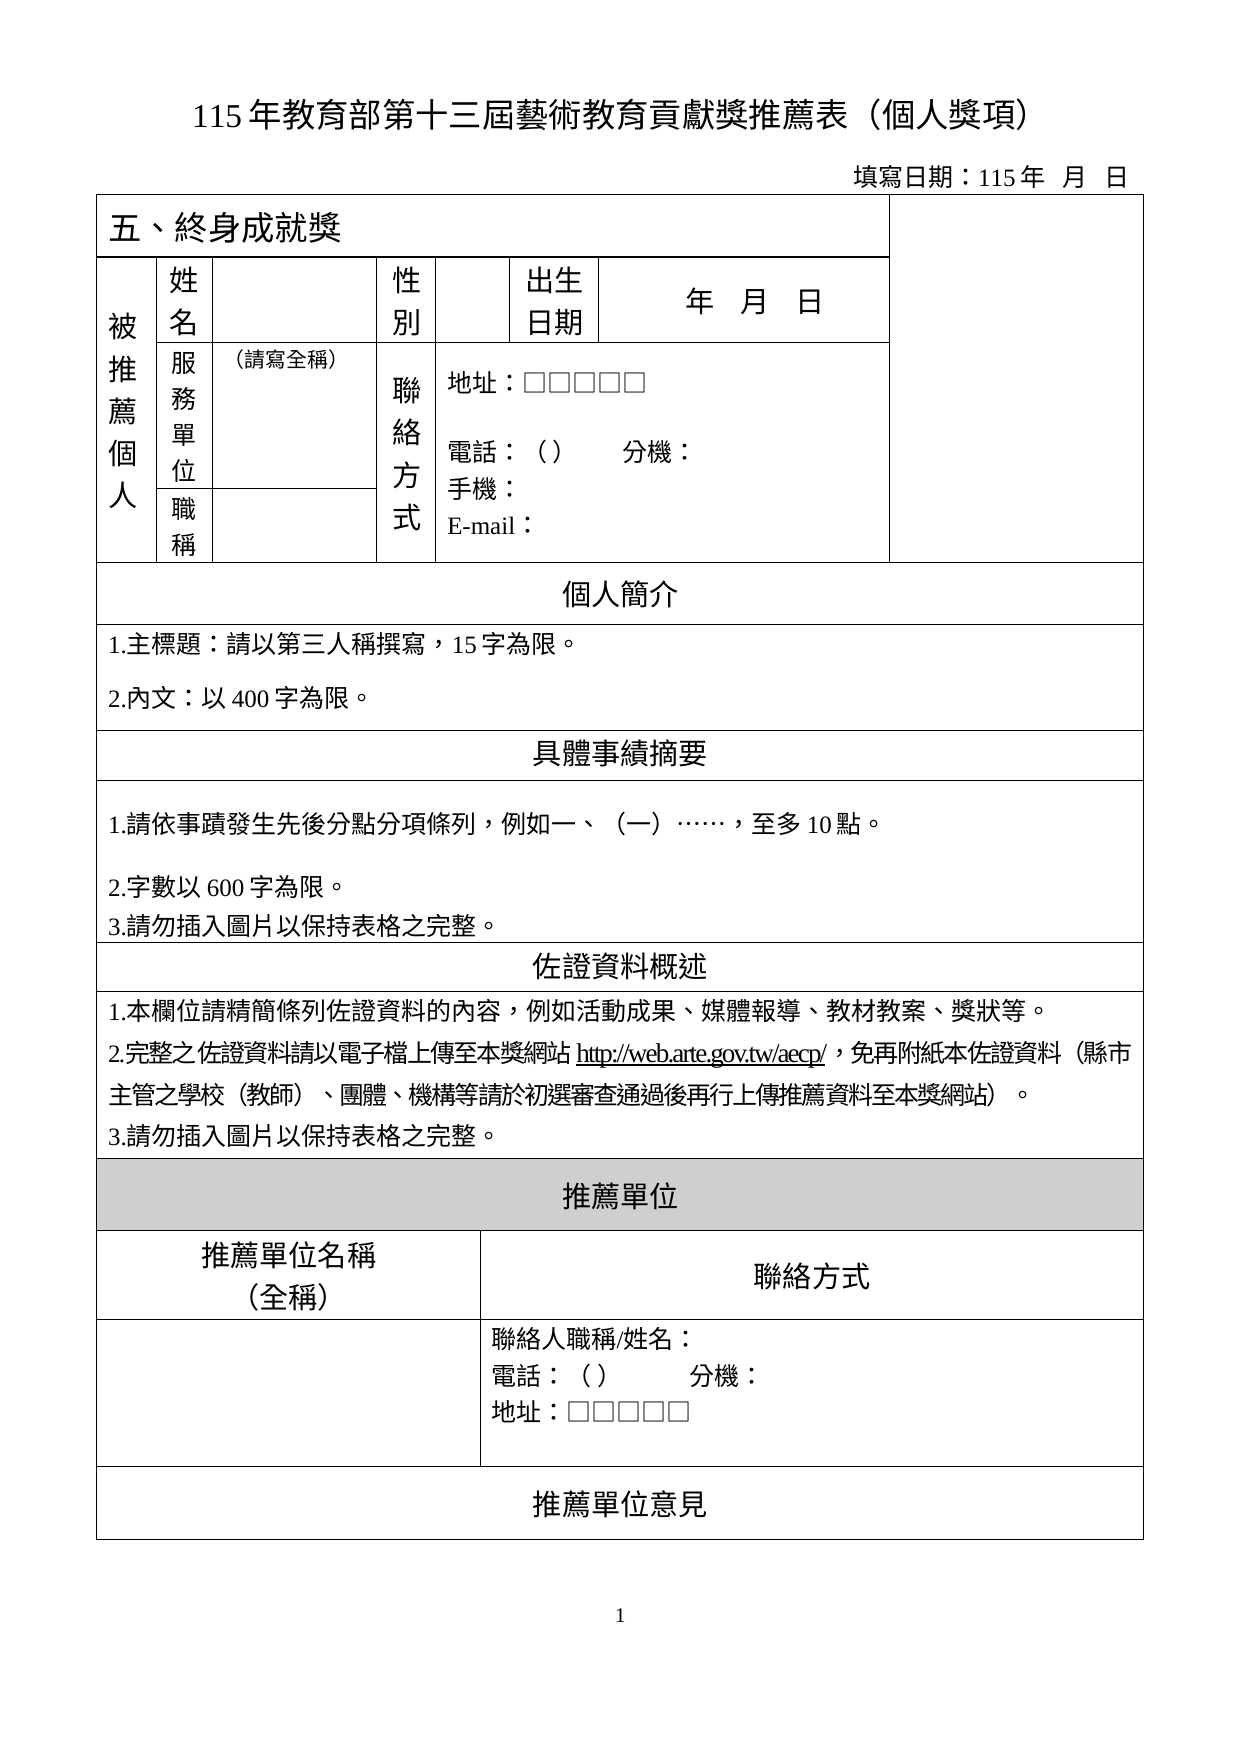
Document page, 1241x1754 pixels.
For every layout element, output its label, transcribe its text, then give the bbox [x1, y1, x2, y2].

table_cell 年 月 日 [599, 258, 889, 342]
table_cell 推薦單位名稱 （全稱） [97, 1231, 480, 1319]
table_cell 地址：□□□□□ 電話：（ ） 分機： 手機： E-mail： [436, 343, 889, 562]
table_header [890, 195, 1143, 562]
table_cell [213, 489, 376, 562]
table_cell 1.主標題：請以第三人稱撰寫，15字為限。 2.內文：以400字為限。 [97, 625, 1143, 729]
table_cell 出生 日期 [510, 258, 598, 342]
text 填寫日期：115年 月 日 [68, 156, 1172, 194]
text 115年教育部第十三屆藝術教育貢獻獎推薦表（個人獎項） [68, 89, 1172, 137]
table_cell [97, 1320, 480, 1466]
table_cell （請寫全稱） [213, 343, 376, 488]
table_cell [213, 258, 376, 342]
table_cell [436, 258, 509, 342]
table_cell 佐證資料概述 [97, 943, 1143, 991]
table_cell 被推薦個人 [97, 258, 156, 562]
table_cell 1.請依事蹟發生先後分點分項條列，例如一、（一）……，至多10點。 2.字數以600字為限。 3.請勿插入圖片以保持表格之完整。 [97, 781, 1143, 942]
table_cell 推薦單位意見 [97, 1467, 1143, 1538]
table_cell 聯絡人職稱/姓名： 電話：（ ） 分機： 地址：□□□□□ [481, 1320, 1143, 1466]
table_cell 聯 絡 方 式 [377, 343, 435, 562]
table_header 五、終身成就獎 [97, 195, 889, 256]
table_cell 服務單位 [157, 343, 212, 488]
table_cell 推薦單位 [97, 1159, 1143, 1230]
table_cell 職稱 [157, 489, 212, 562]
table_cell 姓名 [157, 258, 212, 342]
table_cell 聯絡方式 [481, 1231, 1143, 1319]
table_cell 性 別 [377, 258, 435, 342]
table_cell 具體事績摘要 [97, 731, 1143, 780]
table_cell 個人簡介 [97, 563, 1143, 623]
table_cell 1.本欄位請精簡條列佐證資料的內容，例如活動成果、媒體報導、教材教案、獎狀等。 2.完整之佐證資料請以電子檔上傳至本獎網站 http://web.arte.gov.tw/aecp/，免再附紙本佐證資料（縣市主管之學校（教師）、團體、機構等請於初選審查通過後再行上傳推薦資料至本獎網站）。 3.請勿插入圖片以保持表格之完整。 [97, 992, 1143, 1157]
